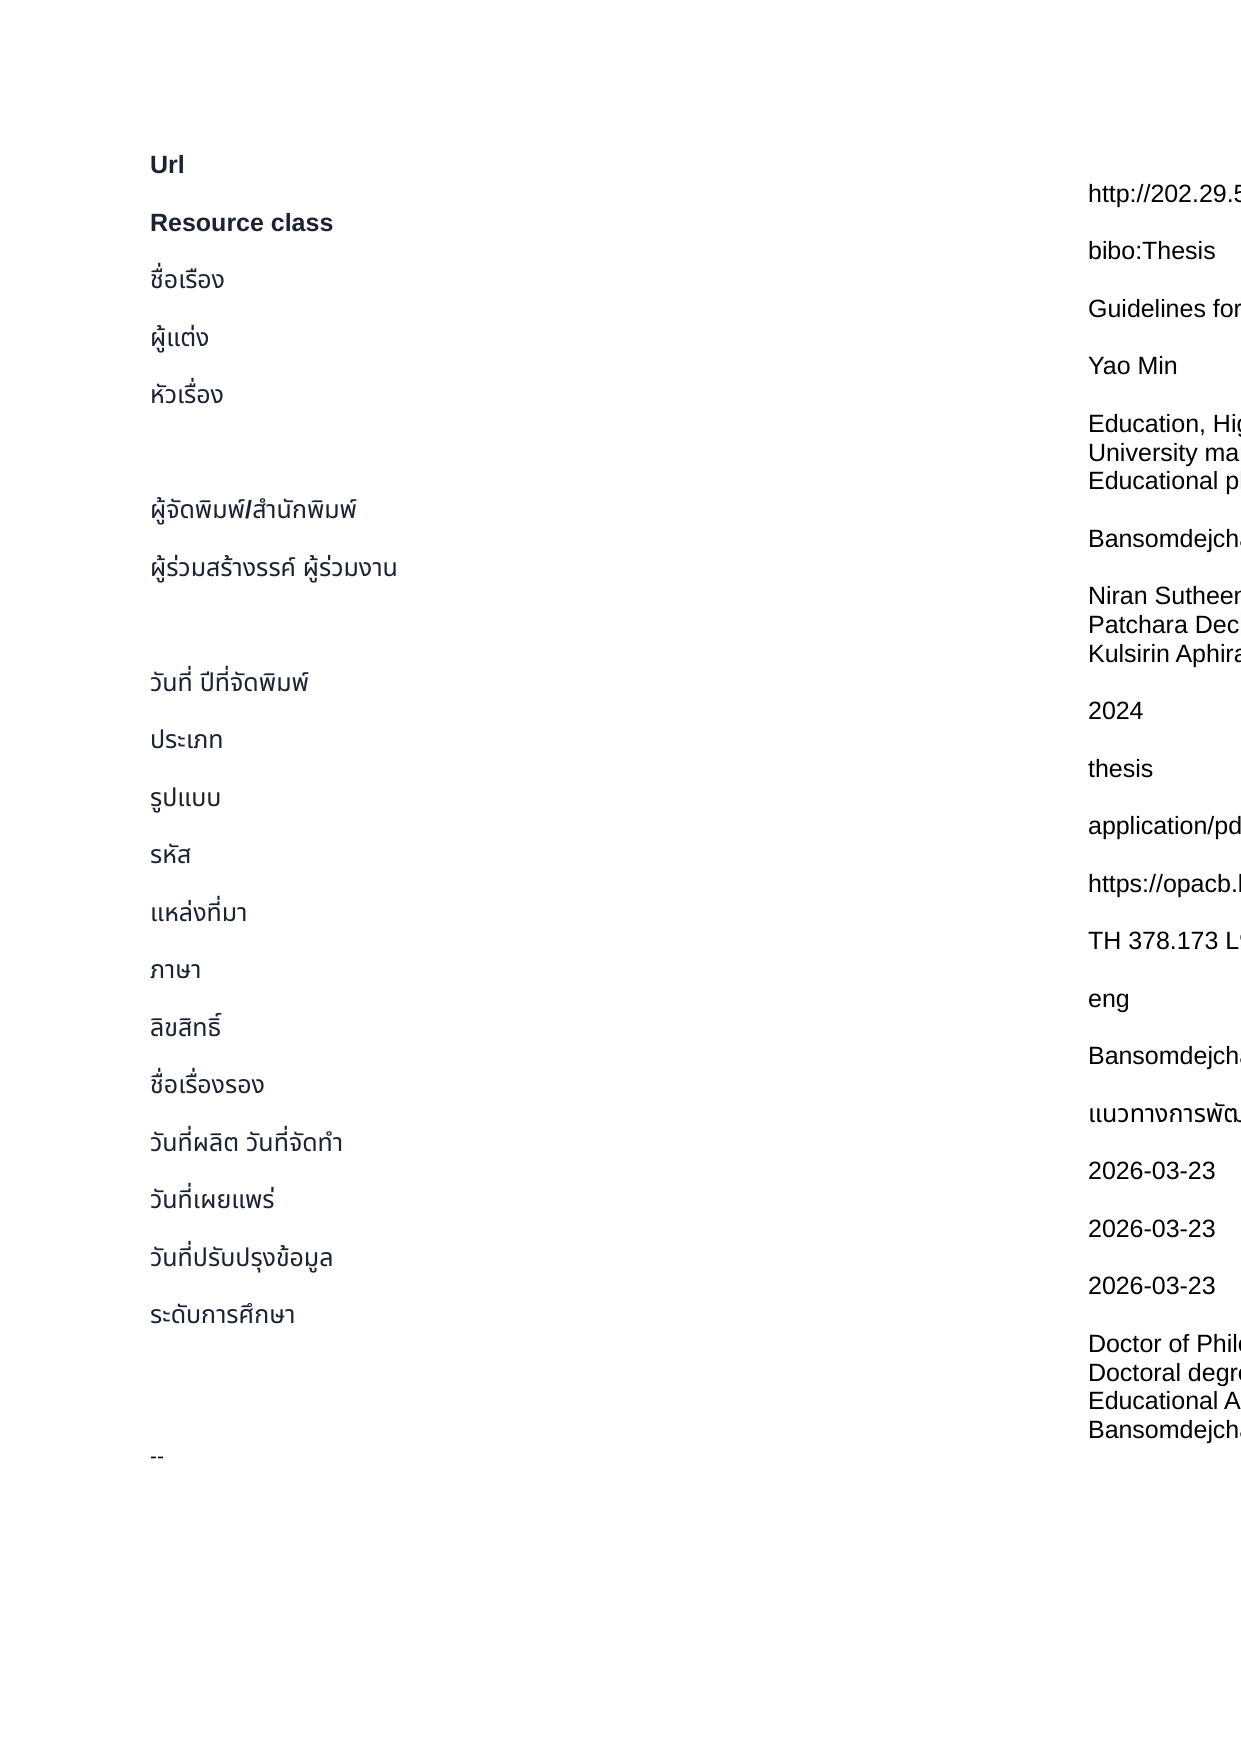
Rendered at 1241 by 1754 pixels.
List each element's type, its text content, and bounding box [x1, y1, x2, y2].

text วันที่เผยแพร่ [150, 1185, 1090, 1214]
text ชื่อเรือง [150, 265, 1090, 294]
text http://202.29.54.157/s/library/item/3576 [1088, 179, 1240, 207]
text 2026-03-23 [1088, 1214, 1240, 1242]
text Bansomdejchaopraya Rajabhat University. Office of Academic Resources and Information Technology [1088, 524, 1240, 552]
text Bansomdejchaopraya Rajabhat University [1088, 1041, 1240, 1070]
text Resource class [150, 207, 1090, 236]
text Url [150, 150, 1090, 179]
text eng [1088, 984, 1240, 1012]
text https://opacb.bsru.ac.th/cgi-bin/koha/opac-detail.pl?biblionumber=128031 ลิงค์ข้อมูลในระบบ Matrix [1088, 869, 1240, 897]
text รูปแบบ [150, 782, 1090, 811]
text Niran Sutheeniran [1088, 581, 1240, 610]
text Educational planning -- Economic zones -- China [1088, 466, 1240, 495]
text Guidelines for improving the internationalization of university management in beibu gulf economic zone based on cross-cultural management [1088, 294, 1240, 322]
text -- [150, 1444, 1090, 1468]
text Education, Higher -- Internationalization -- China [1088, 409, 1240, 437]
text 2026-03-23 [1088, 1271, 1240, 1300]
text วันที่ปรับปรุงข้อมูล [150, 1242, 1090, 1271]
text Educational Administration [1088, 1386, 1240, 1415]
text ลิขสิทธิ์ [150, 1012, 1090, 1041]
text ผู้ร่วมสร้างรรค์ ผู้ร่วมงาน [150, 552, 1090, 581]
text ระดับการศึกษา [150, 1300, 1090, 1329]
text Patchara Dechhome [1088, 610, 1240, 639]
text Kulsirin Aphiratvorade [1088, 639, 1240, 667]
text วันที่ ปีที่จัดพิมพ์ [150, 667, 1090, 696]
text 2026-03-23 [1088, 1156, 1240, 1185]
text Doctoral degree [1088, 1357, 1240, 1386]
text thesis [1088, 754, 1240, 782]
text bibo:Thesis [1088, 236, 1240, 265]
text University management -- International aspects -- China [1088, 437, 1240, 466]
text หัวเรื่อง [150, 380, 1090, 409]
text Bansomdejchaopraya Rajabhat University [1088, 1415, 1240, 1444]
text 2024 [1088, 696, 1240, 725]
text application/pdf [1088, 811, 1240, 840]
text ประเภท [150, 725, 1090, 754]
text ผู้แต่ง [150, 322, 1090, 351]
text Yao Min [1088, 351, 1240, 380]
text แหล่งที่มา [150, 897, 1090, 926]
text ผู้จัดพิมพ์/สำนักพิมพ์ [150, 495, 1090, 524]
text ชื่อเรื่องรอง [150, 1070, 1090, 1099]
text Doctor of Philosophy [1088, 1329, 1240, 1357]
text TH 378.173 L926G 2024 [1088, 926, 1240, 955]
text รหัส [150, 840, 1090, 869]
text แนวทางการพัฒนาสู่ความเป็นสากลด้านการบริหารจัดการมหาวิทยาลัยในเขตเศรษฐกิจอ่าวเป่ยปู้บนพื้นฐานการจัดการข้ามวัฒนธรรม [1088, 1099, 1240, 1127]
text ภาษา [150, 955, 1090, 984]
text วันที่ผลิต วันที่จัดทำ [150, 1127, 1090, 1156]
